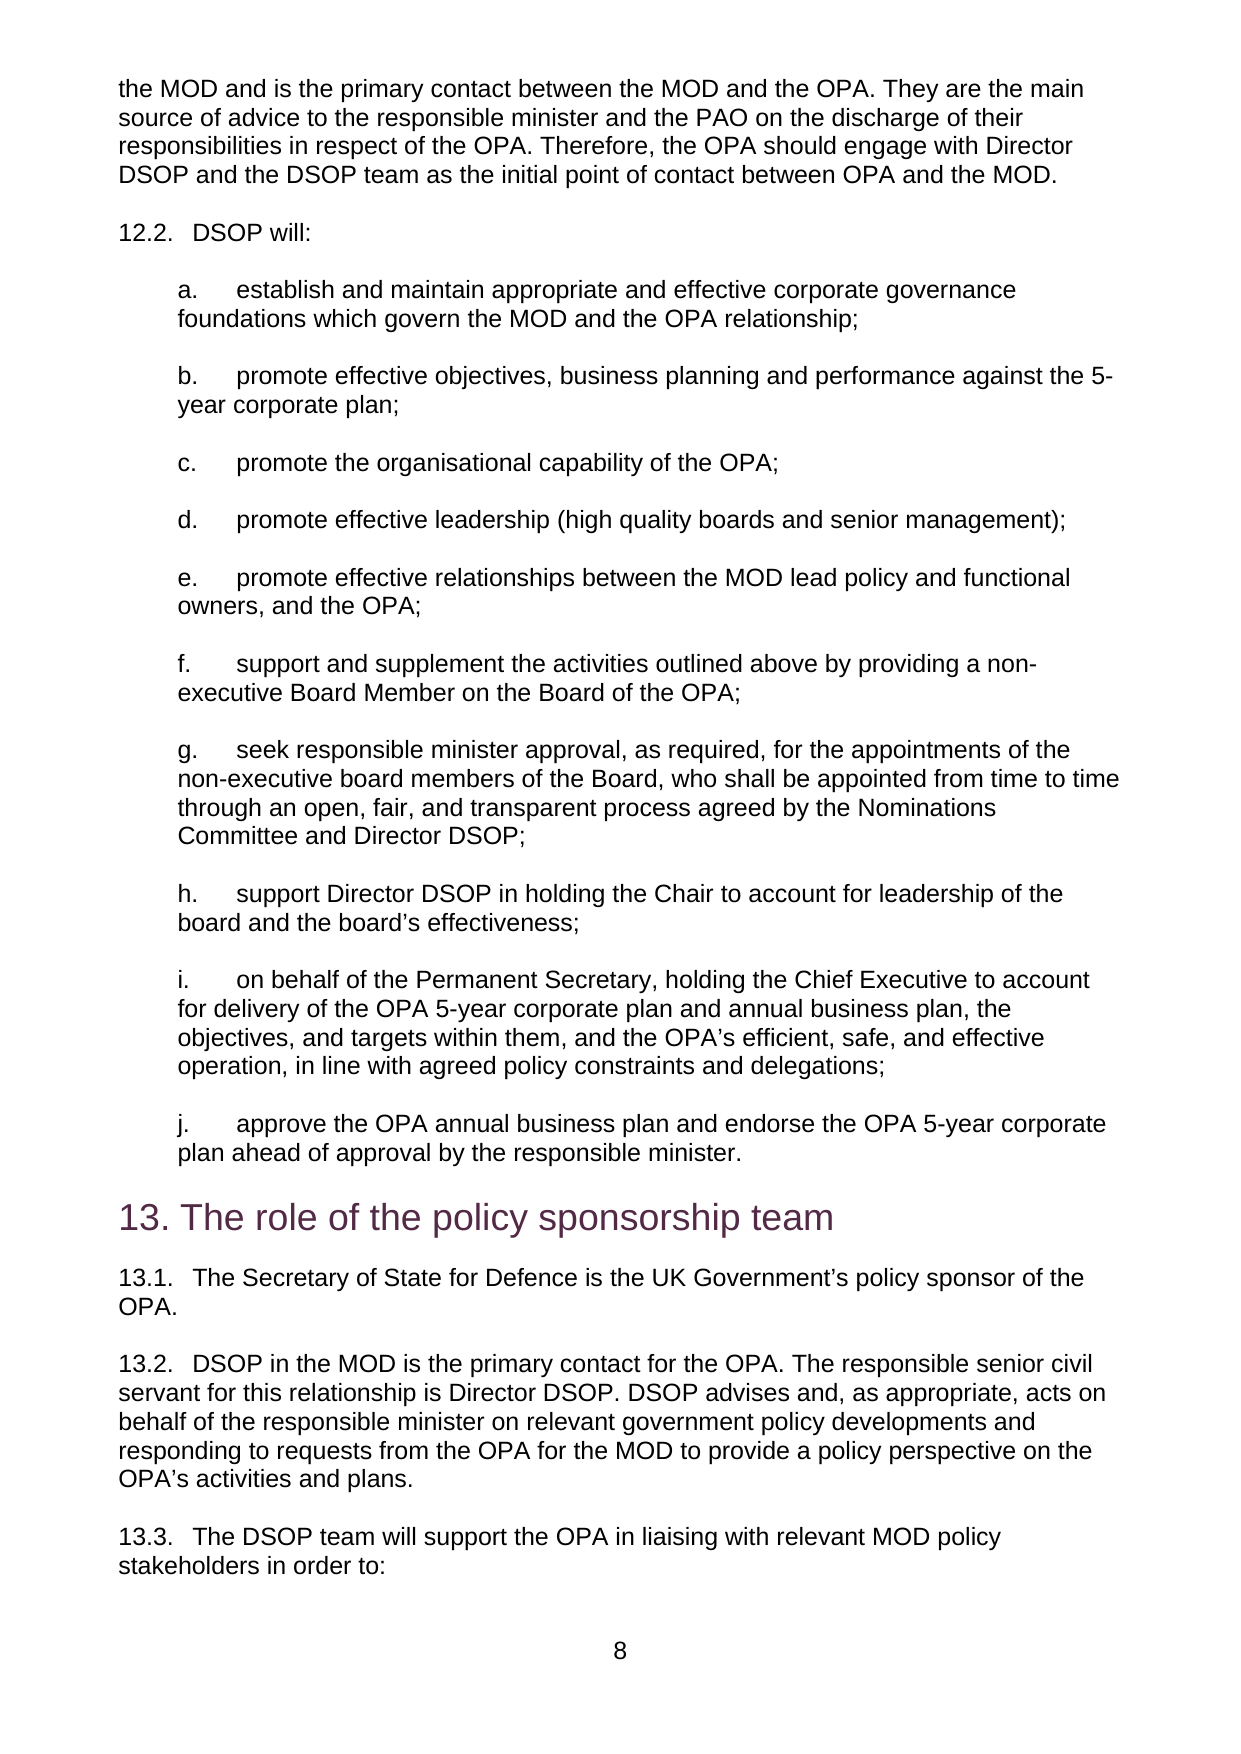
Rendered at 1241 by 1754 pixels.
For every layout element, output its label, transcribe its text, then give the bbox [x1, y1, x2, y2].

list establish and maintain appropriate and effective corporate governance foundations which govern the MOD and the OPA relationship; [177, 275, 1122, 333]
list approve the OPA annual business plan and endorse the OPA 5-year corporate plan ahead of approval by the responsible minister. [177, 1109, 1122, 1166]
text 13.3. The DSOP team will support the OPA in liaising with relevant MOD policy stakeholders in order to: [118, 1522, 1122, 1579]
list support and supplement the activities outlined above by providing a non-executive Board Member on the Board of the OPA; [177, 649, 1122, 706]
list promote effective leadership (high quality boards and senior management); [177, 505, 1122, 534]
text 13.1. The Secretary of State for Defence is the UK Government’s policy sponsor of the OPA. [118, 1263, 1122, 1321]
list seek responsible minister approval, as required, for the appointments of the non-executive board members of the Board, who shall be appointed from time to time through an open, fair, and transparent process agreed by the Nominations Committee and Director DSOP; [177, 735, 1122, 850]
text 12.2. DSOP will: [118, 218, 1122, 246]
list promote the organisational capability of the OPA; [177, 448, 1122, 476]
text the MOD and is the primary contact between the MOD and the OPA. They are the main source of advice to the responsible minister and the PAO on the discharge of their responsibilities in respect of the OPA. Therefore, the OPA should engage with Director DSOP and the DSOP team as the initial point of contact between OPA and the MOD. [118, 74, 1122, 189]
list promote effective relationships between the MOD lead policy and functional owners, and the OPA; [177, 563, 1122, 620]
subtitle 13. The role of the policy sponsorship team [118, 1195, 1122, 1238]
list promote effective objectives, business planning and performance against the 5-year corporate plan; [177, 361, 1122, 419]
list on behalf of the Permanent Secretary, holding the Chief Executive to account for delivery of the OPA 5-year corporate plan and annual business plan, the objectives, and targets within them, and the OPA’s efficient, safe, and effective operation, in line with agreed policy constraints and delegations; [177, 965, 1122, 1080]
text 13.2. DSOP in the MOD is the primary contact for the OPA. The responsible senior civil servant for this relationship is Director DSOP. DSOP advises and, as appropriate, acts on behalf of the responsible minister on relevant government policy developments and responding to requests from the OPA for the MOD to provide a policy perspective on the OPA’s activities and plans. [118, 1349, 1122, 1493]
list support Director DSOP in holding the Chair to account for leadership of the board and the board’s effectiveness; [177, 879, 1122, 936]
